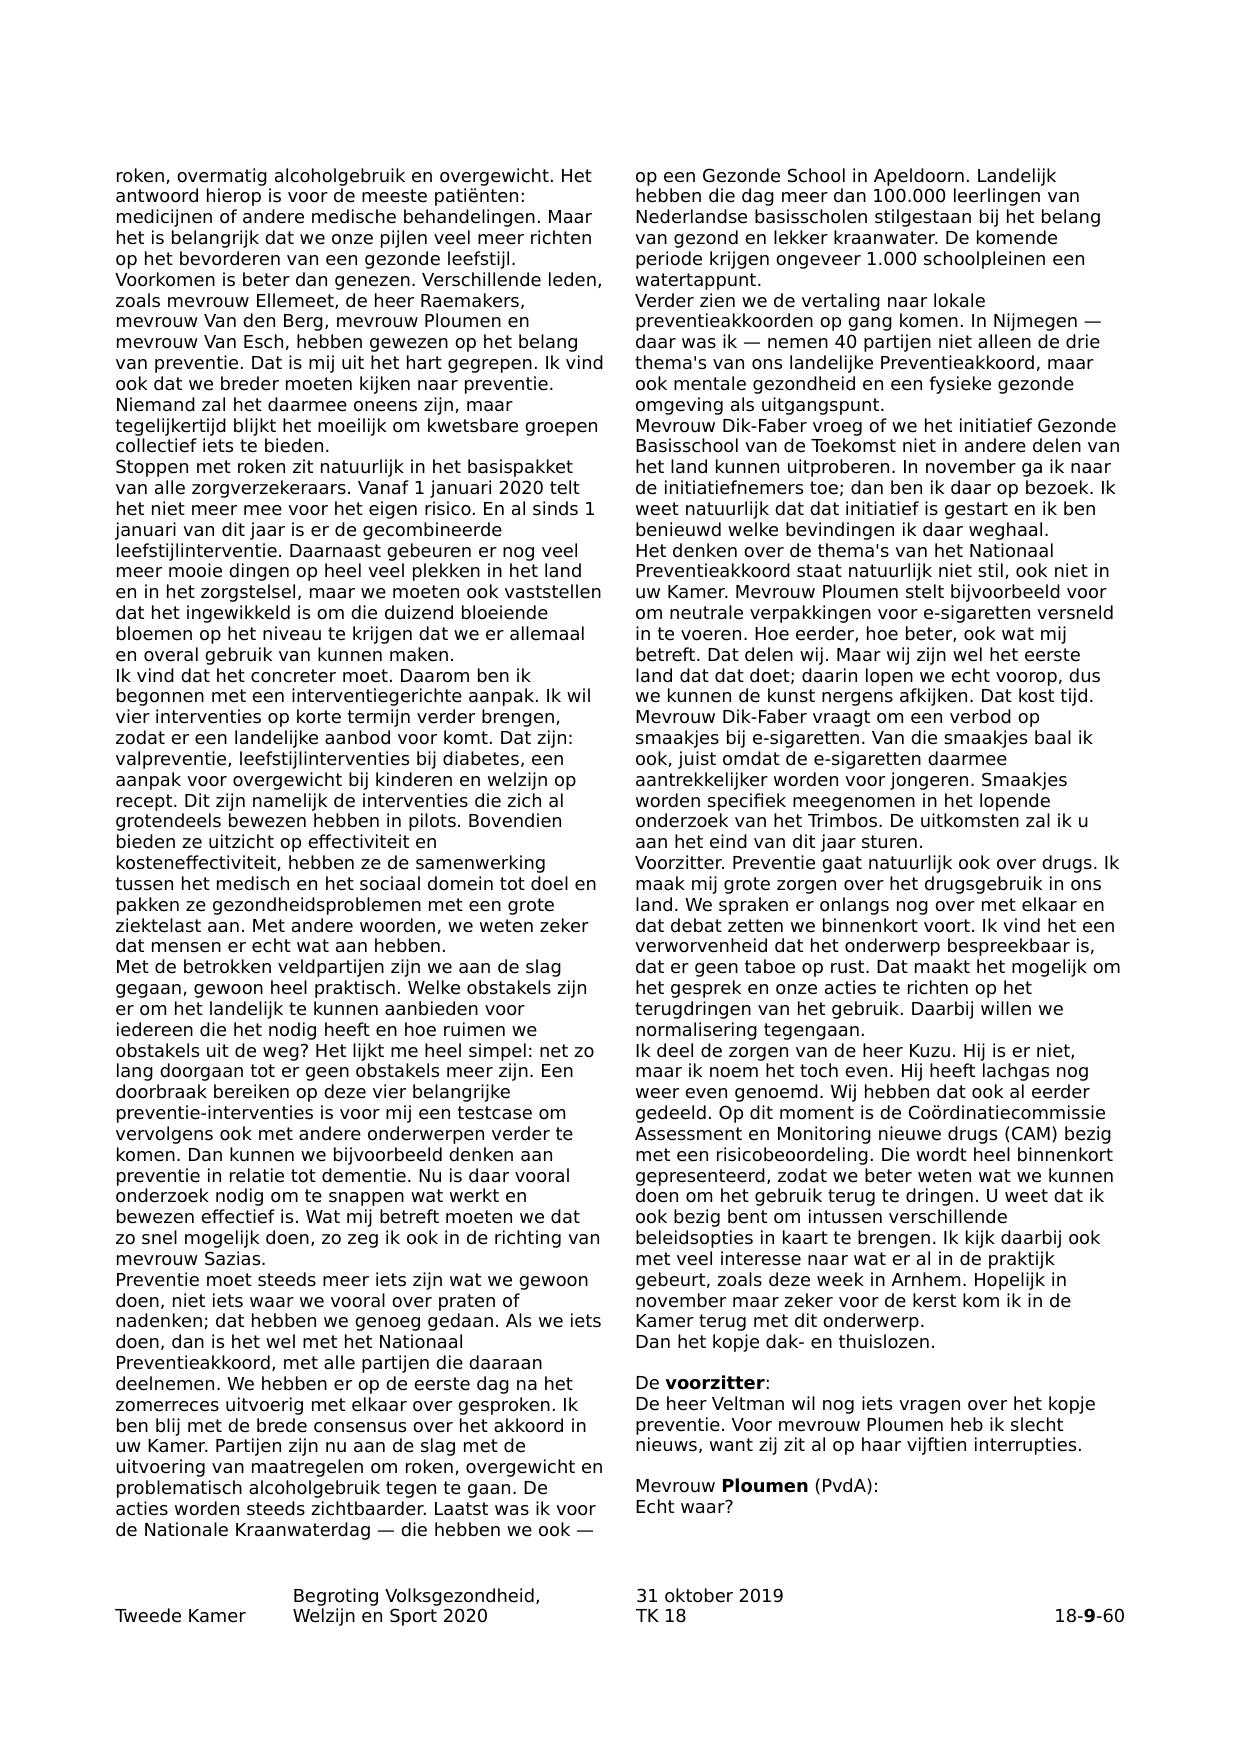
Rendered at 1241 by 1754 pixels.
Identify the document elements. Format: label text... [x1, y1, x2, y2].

text De heer Veltman wil nog iets vragen over het kopje preventie. Voor mevrouw Ploumen heb ik slecht nieuws, want zij zit al op haar vijftien interrupties. [635, 1393, 1125, 1456]
text Echt waar? [635, 1497, 1125, 1518]
text Stoppen met roken zit natuurlijk in het basispakket van alle zorgverzekeraars. Vanaf 1 januari 2020 telt het niet meer mee voor het eigen risico. En al sinds 1 januari van dit jaar is er de gecombineerde leefstijlinterventie. Daarnaast gebeuren er nog veel meer mooie dingen op heel veel plekken in het land en in het zorgstelsel, maar we moeten ook vaststellen dat het ingewikkeld is om die duizend bloeiende bloemen op het niveau te krijgen dat we er allemaal en overal gebruik van kunnen maken. [115, 457, 605, 665]
text Preventie moet steeds meer iets zijn wat we gewoon doen, niet iets waar we vooral over praten of nadenken; dat hebben we genoeg gedaan. Als we iets doen, dan is het wel met het Nationaal Preventieakkoord, met alle partijen die daaraan deelnemen. We hebben er op de eerste dag na het zomerreces uitvoerig met elkaar over gesproken. Ik ben blij met de brede consensus over het akkoord in uw Kamer. Partijen zijn nu aan de slag met de uitvoering van maatregelen om roken, overgewicht en problematisch alcoholgebruik tegen te gaan. De acties worden steeds zichtbaarder. Laatst was ik voor de Nationale Kraanwaterdag — die hebben we ook — [115, 1269, 605, 1540]
text Ik vind dat het concreter moet. Daarom ben ik begonnen met een interventiegerichte aanpak. Ik wil vier interventies op korte termijn verder brengen, zodat er een landelijke aanbod voor komt. Dat zijn: valpreventie, leefstijlinterventies bij diabetes, een aanpak voor overgewicht bij kinderen en welzijn op recept. Dit zijn namelijk de interventies die zich al grotendeels bewezen hebben in pilots. Bovendien bieden ze uitzicht op effectiviteit en kosteneffectiviteit, hebben ze de samenwerking tussen het medisch en het sociaal domein tot doel en pakken ze gezondheidsproblemen met een grote ziektelast aan. Met andere woorden, we weten zeker dat mensen er echt wat aan hebben. [115, 665, 605, 957]
text Mevrouw Dik-Faber vroeg of we het initiatief Gezonde Basisschool van de Toekomst niet in andere delen van het land kunnen uitproberen. In november ga ik naar de initiatiefnemers toe; dan ben ik daar op bezoek. Ik weet natuurlijk dat dat initiatief is gestart en ik ben benieuwd welke bevindingen ik daar weghaal. [635, 415, 1125, 540]
text Met de betrokken veldpartijen zijn we aan de slag gegaan, gewoon heel praktisch. Welke obstakels zijn er om het landelijk te kunnen aanbieden voor iedereen die het nodig heeft en hoe ruimen we obstakels uit de weg? Het lijkt me heel simpel: net zo lang doorgaan tot er geen obstakels meer zijn. Een doorbraak bereiken op deze vier belangrijke preventie-interventies is voor mij een testcase om vervolgens ook met andere onderwerpen verder te komen. Dan kunnen we bijvoorbeeld denken aan preventie in relatie tot dementie. Nu is daar vooral onderzoek nodig om te snappen wat werkt en bewezen effectief is. Wat mij betreft moeten we dat zo snel mogelijk doen, zo zeg ik ook in de richting van mevrouw Sazias. [115, 957, 605, 1269]
text op een Gezonde School in Apeldoorn. Landelijk hebben die dag meer dan 100.000 leerlingen van Nederlandse basisscholen stilgestaan bij het belang van gezond en lekker kraanwater. De komende periode krijgen ongeveer 1.000 schoolpleinen een watertappunt. [635, 165, 1125, 290]
text Ik deel de zorgen van de heer Kuzu. Hij is er niet, maar ik noem het toch even. Hij heeft lachgas nog weer even genoemd. Wij hebben dat ook al eerder gedeeld. Op dit moment is de Coördinatiecommissie Assessment en Monitoring nieuwe drugs (CAM) bezig met een risicobeoordeling. Die wordt heel binnenkort gepresenteerd, zodat we beter weten wat we kunnen doen om het gebruik terug te dringen. U weet dat ik ook bezig bent om intussen verschillende beleidsopties in kaart te brengen. Ik kijk daarbij ook met veel interesse naar wat er al in de praktijk gebeurt, zoals deze week in Arnhem. Hopelijk in november maar zeker voor de kerst kom ik in de Kamer terug met dit onderwerp. [635, 1040, 1125, 1332]
text Verder zien we de vertaling naar lokale preventieakkoorden op gang komen. In Nijmegen — daar was ik — nemen 40 partijen niet alleen de drie thema's van ons landelijke Preventieakkoord, maar ook mentale gezondheid en een fysieke gezonde omgeving als uitgangspunt. [635, 290, 1125, 415]
text Dan het kopje dak- en thuislozen. [635, 1332, 1125, 1353]
text Mevrouw Ploumen (PvdA): [635, 1476, 1125, 1497]
text De voorzitter: [635, 1373, 1125, 1393]
text roken, overmatig alcoholgebruik en overgewicht. Het antwoord hierop is voor de meeste patiënten: medicijnen of andere medische behandelingen. Maar het is belangrijk dat we onze pijlen veel meer richten op het bevorderen van een gezonde leefstijl. Voorkomen is beter dan genezen. Verschillende leden, zoals mevrouw Ellemeet, de heer Raemakers, mevrouw Van den Berg, mevrouw Ploumen en mevrouw Van Esch, hebben gewezen op het belang van preventie. Dat is mij uit het hart gegrepen. Ik vind ook dat we breder moeten kijken naar preventie. Niemand zal het daarmee oneens zijn, maar tegelijkertijd blijkt het moeilijk om kwetsbare groepen collectief iets te bieden. [115, 165, 605, 457]
text Voorzitter. Preventie gaat natuurlijk ook over drugs. Ik maak mij grote zorgen over het drugsgebruik in ons land. We spraken er onlangs nog over met elkaar en dat debat zetten we binnenkort voort. Ik vind het een verworvenheid dat het onderwerp bespreekbaar is, dat er geen taboe op rust. Dat maakt het mogelijk om het gesprek en onze acties te richten op het terugdringen van het gebruik. Daarbij willen we normalisering tegengaan. [635, 853, 1125, 1040]
text Het denken over de thema's van het Nationaal Preventieakkoord staat natuurlijk niet stil, ook niet in uw Kamer. Mevrouw Ploumen stelt bijvoorbeeld voor om neutrale verpakkingen voor e-sigaretten versneld in te voeren. Hoe eerder, hoe beter, ook wat mij betreft. Dat delen wij. Maar wij zijn wel het eerste land dat dat doet; daarin lopen we echt voorop, dus we kunnen de kunst nergens afkijken. Dat kost tijd. Mevrouw Dik-Faber vraagt om een verbod op smaakjes bij e-sigaretten. Van die smaakjes baal ik ook, juist omdat de e-sigaretten daarmee aantrekkelijker worden voor jongeren. Smaakjes worden specifiek meegenomen in het lopende onderzoek van het Trimbos. De uitkomsten zal ik u aan het eind van dit jaar sturen. [635, 540, 1125, 853]
